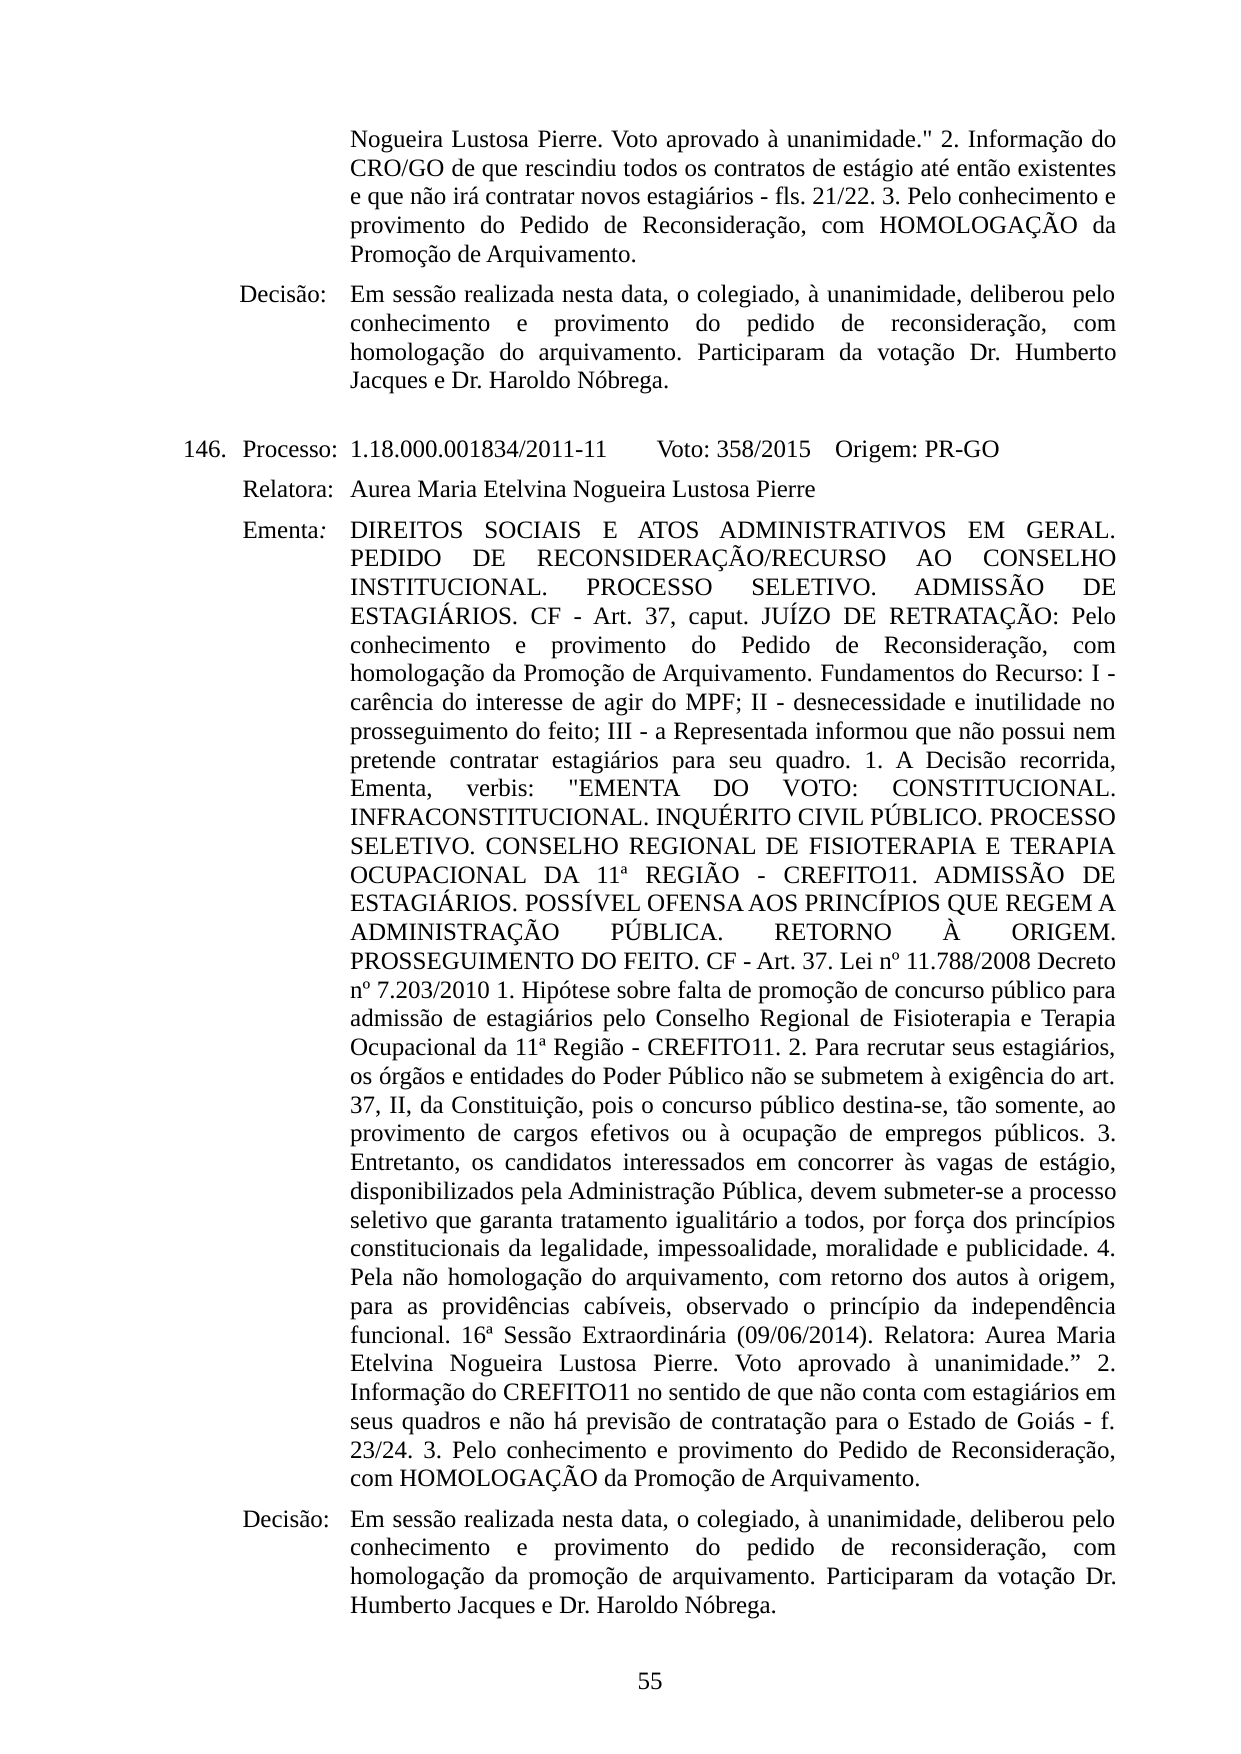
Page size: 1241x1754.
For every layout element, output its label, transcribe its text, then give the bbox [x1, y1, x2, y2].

table_cell [177, 273, 233, 400]
table_cell DIREITOS SOCIAIS E ATOS ADMINISTRATIVOS EM GERAL. PEDIDO DE RECONSIDERAÇÃO/RECURSO AO CONSELHO INSTITUCIONAL. PROCESSO SELETIVO. ADMISSÃO DE ESTAGIÁRIOS. CF - Art. 37, caput. JUÍZO DE RETRATAÇÃO: Pelo conhecimento e provimento do Pedido de Reconsideração, com homologação da Promoção de Arquivamento. Fundamentos do Recurso: I - carência do interesse de agir do MPF; II - desnecessidade e inutilidade no prosseguimento do feito; III - a Representada informou que não possui nem pretende contratar estagiários para seu quadro. 1. A Decisão recorrida, Ementa, verbis: "EMENTA DO VOTO: CONSTITUCIONAL. INFRACONSTITUCIONAL. INQUÉRITO CIVIL PÚBLICO. PROCESSO SELETIVO. CONSELHO REGIONAL DE FISIOTERAPIA E TERAPIA OCUPACIONAL DA 11ª REGIÃO - CREFITO11. ADMISSÃO DE ESTAGIÁRIOS. POSSÍVEL OFENSA AOS PRINCÍPIOS QUE REGEM A ADMINISTRAÇÃO PÚBLICA. RETORNO À ORIGEM. PROSSEGUIMENTO DO FEITO. CF - Art. 37. Lei nº 11.788/2008 Decreto nº 7.203/2010 1. Hipótese sobre falta de promoção de concurso público para admissão de estagiários pelo Conselho Regional de Fisioterapia e Terapia Ocupacional da 11ª Região - CREFITO11. 2. Para recrutar seus estagiários, os órgãos e entidades do Poder Público não se submetem à exigência do art. 37, II, da Constituição, pois o concurso público destina-se, tão somente, ao provimento de cargos efetivos ou à ocupação de empregos públicos. 3. Entretanto, os candidatos interessados em concorrer às vagas de estágio, disponibilizados pela Administração Pública, devem submeter-se a processo seletivo que garanta tratamento igualitário a todos, por força dos princípios constitucionais da legalidade, impessoalidade, moralidade e publicidade. 4. Pela não homologação do arquivamento, com retorno dos autos à origem, para as providências cabíveis, observado o princípio da independência funcional. 16ª Sessão Extraordinária (09/06/2014). Relatora: Aurea Maria Etelvina Nogueira Lustosa Pierre. Voto aprovado à unanimidade.” 2. Informação do CREFITO11 no sentido de que não conta com estagiários em seus quadros e não há previsão de contratação para o Estado de Goiás - f. 23/24. 3. Pelo conhecimento e provimento do Pedido de Reconsideração, com HOMOLOGAÇÃO da Promoção de Arquivamento. [344, 509, 1122, 1498]
table_cell Nogueira Lustosa Pierre. Voto aprovado à unanimidade." 2. Informação do CRO/GO de que rescindiu todos os contratos de estágio até então existentes e que não irá contratar novos estagiários - fls. 21/22. 3. Pelo conhecimento e provimento do Pedido de Reconsideração, com HOMOLOGAÇÃO da Promoção de Arquivamento. [344, 118, 1122, 273]
table_cell [177, 1498, 237, 1624]
table_cell Relatora: [237, 469, 344, 509]
table_cell Aurea Maria Etelvina Nogueira Lustosa Pierre [344, 469, 1122, 509]
table_cell [177, 469, 237, 509]
table_cell [234, 118, 344, 273]
table_header Processo: [237, 429, 344, 469]
table_cell Em sessão realizada nesta data, o colegiado, à unanimidade, deliberou pelo conhecimento e provimento do pedido de reconsideração, com homologação da promoção de arquivamento. Participaram da votação Dr. Humberto Jacques e Dr. Haroldo Nóbrega. [344, 1498, 1122, 1624]
table_header 1.18.000.001834/2011-11 [344, 429, 651, 469]
table_cell [177, 509, 237, 1498]
table_header Origem: PR-GO [829, 429, 1122, 469]
table_header 146. [177, 429, 237, 469]
table_cell Em sessão realizada nesta data, o colegiado, à unanimidade, deliberou pelo conhecimento e provimento do pedido de reconsideração, com homologação do arquivamento. Participaram da votação Dr. Humberto Jacques e Dr. Haroldo Nóbrega. [344, 273, 1122, 400]
table_cell Decisão: [237, 1498, 344, 1624]
table_cell Decisão: [234, 273, 344, 400]
table_cell [177, 118, 233, 273]
table_cell Ementa: [237, 509, 344, 1498]
table_header Voto: 358/2015 [651, 429, 829, 469]
